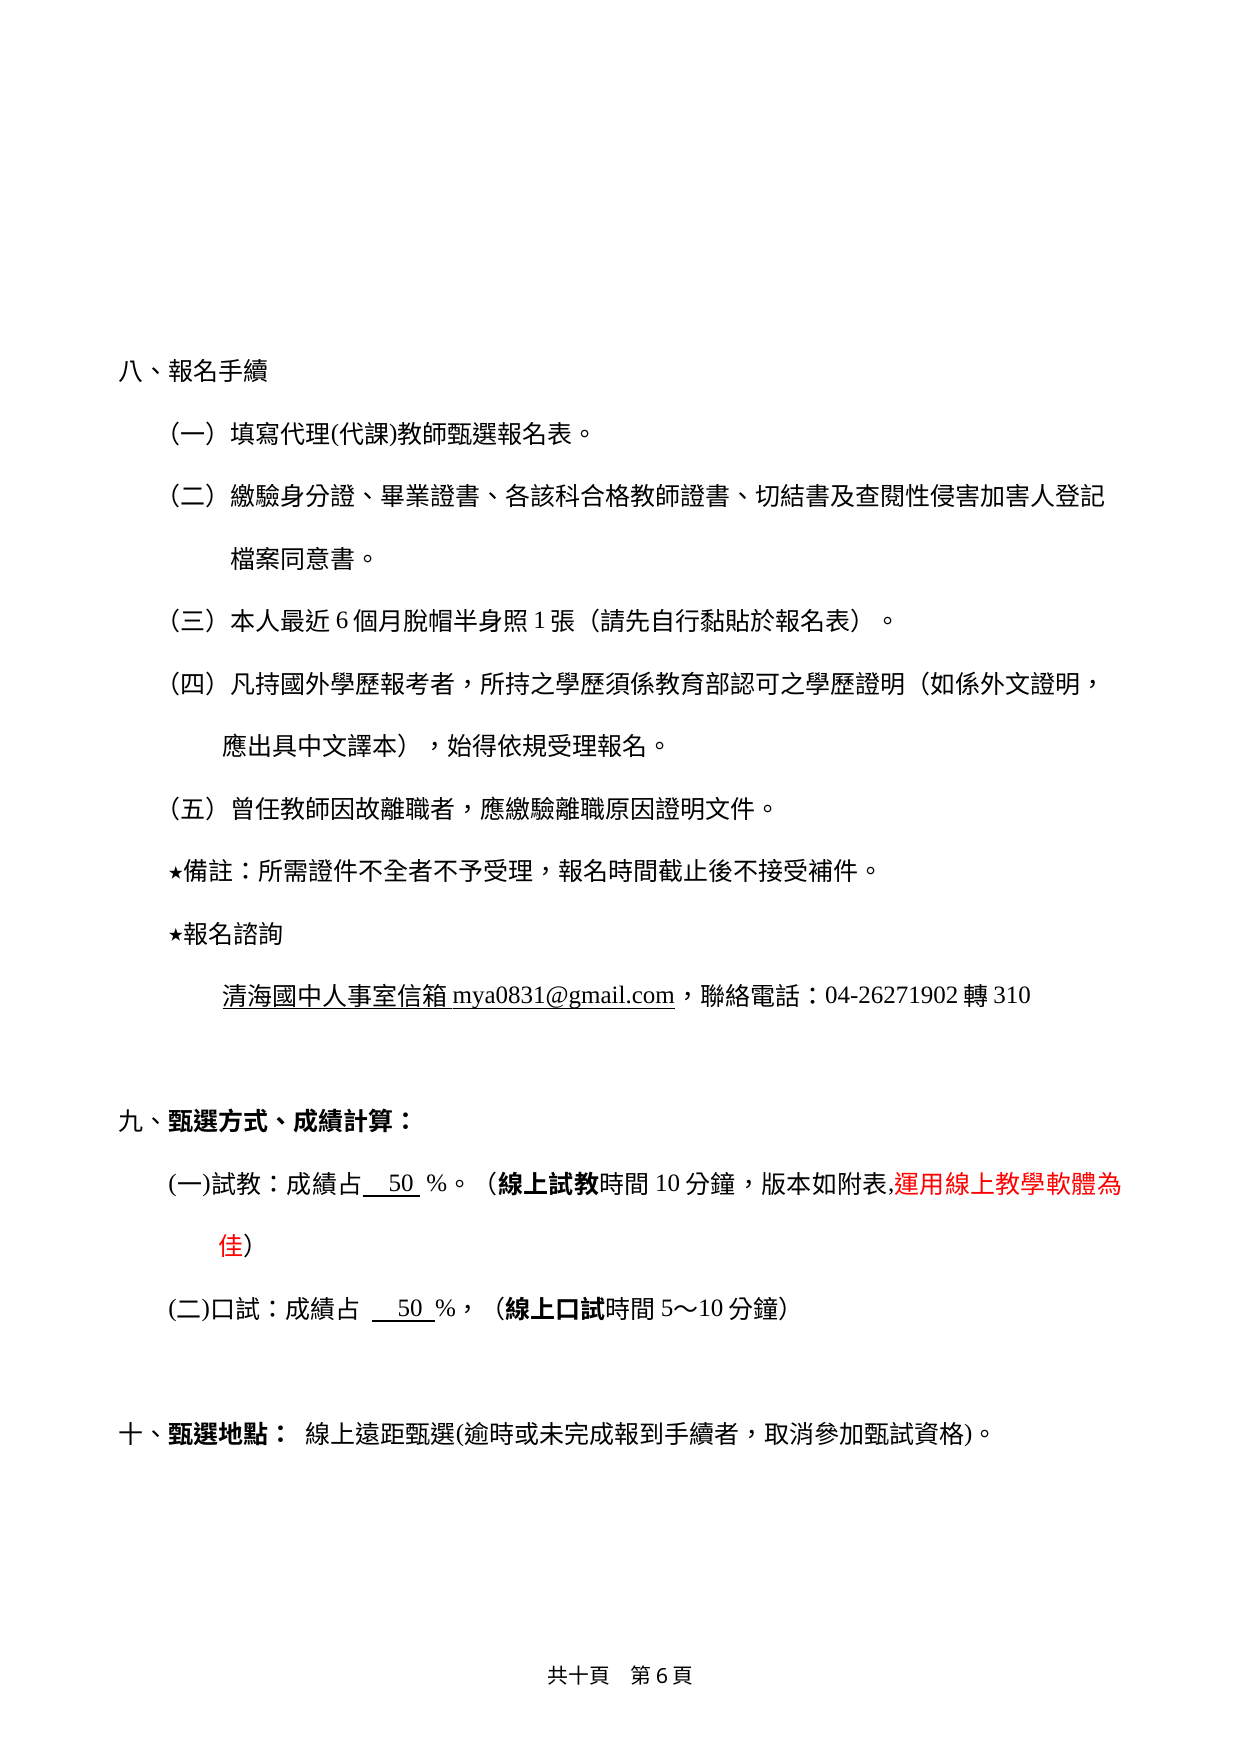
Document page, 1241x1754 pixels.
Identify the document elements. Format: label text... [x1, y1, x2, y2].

text （三）本人最近6個月脫帽半身照1張（請先自行黏貼於報名表）。 [156, 578, 1122, 641]
text （二）繳驗身分證、畢業證書、各該科合格教師證書、切結書及查閱性侵害加害人登記檔案同意書。 [156, 453, 1122, 578]
text （四）凡持國外學歷報考者，所持之學歷須係教育部認可之學歷證明（如係外文證明，應出具中文譯本），始得依規受理報名。 [156, 641, 1122, 766]
text (一)試教：成績占 50 %。（線上試教時間10分鐘，版本如附表,運用線上教學軟體為佳） [168, 1141, 1122, 1266]
text （五）曾任教師因故離職者，應繳驗離職原因證明文件。 [156, 766, 1122, 828]
text (二)口試：成績占 50 %，（線上口試時間5～10分鐘） [168, 1266, 1122, 1328]
text 十、甄選地點： 線上遠距甄選(逾時或未完成報到手續者，取消參加甄試資格)。 [118, 1391, 1122, 1453]
text 八、報名手續 [118, 328, 1122, 391]
text （一）填寫代理(代課)教師甄選報名表。 [118, 391, 1122, 453]
text 九、甄選方式、成績計算： [118, 1078, 1122, 1141]
text ★備註：所需證件不全者不予受理，報名時間截止後不接受補件。 [118, 828, 1122, 891]
text ★報名諮詢 清海國中人事室信箱mya0831@gmail.com，聯絡電話：04-26271902轉310 [156, 891, 1122, 1016]
